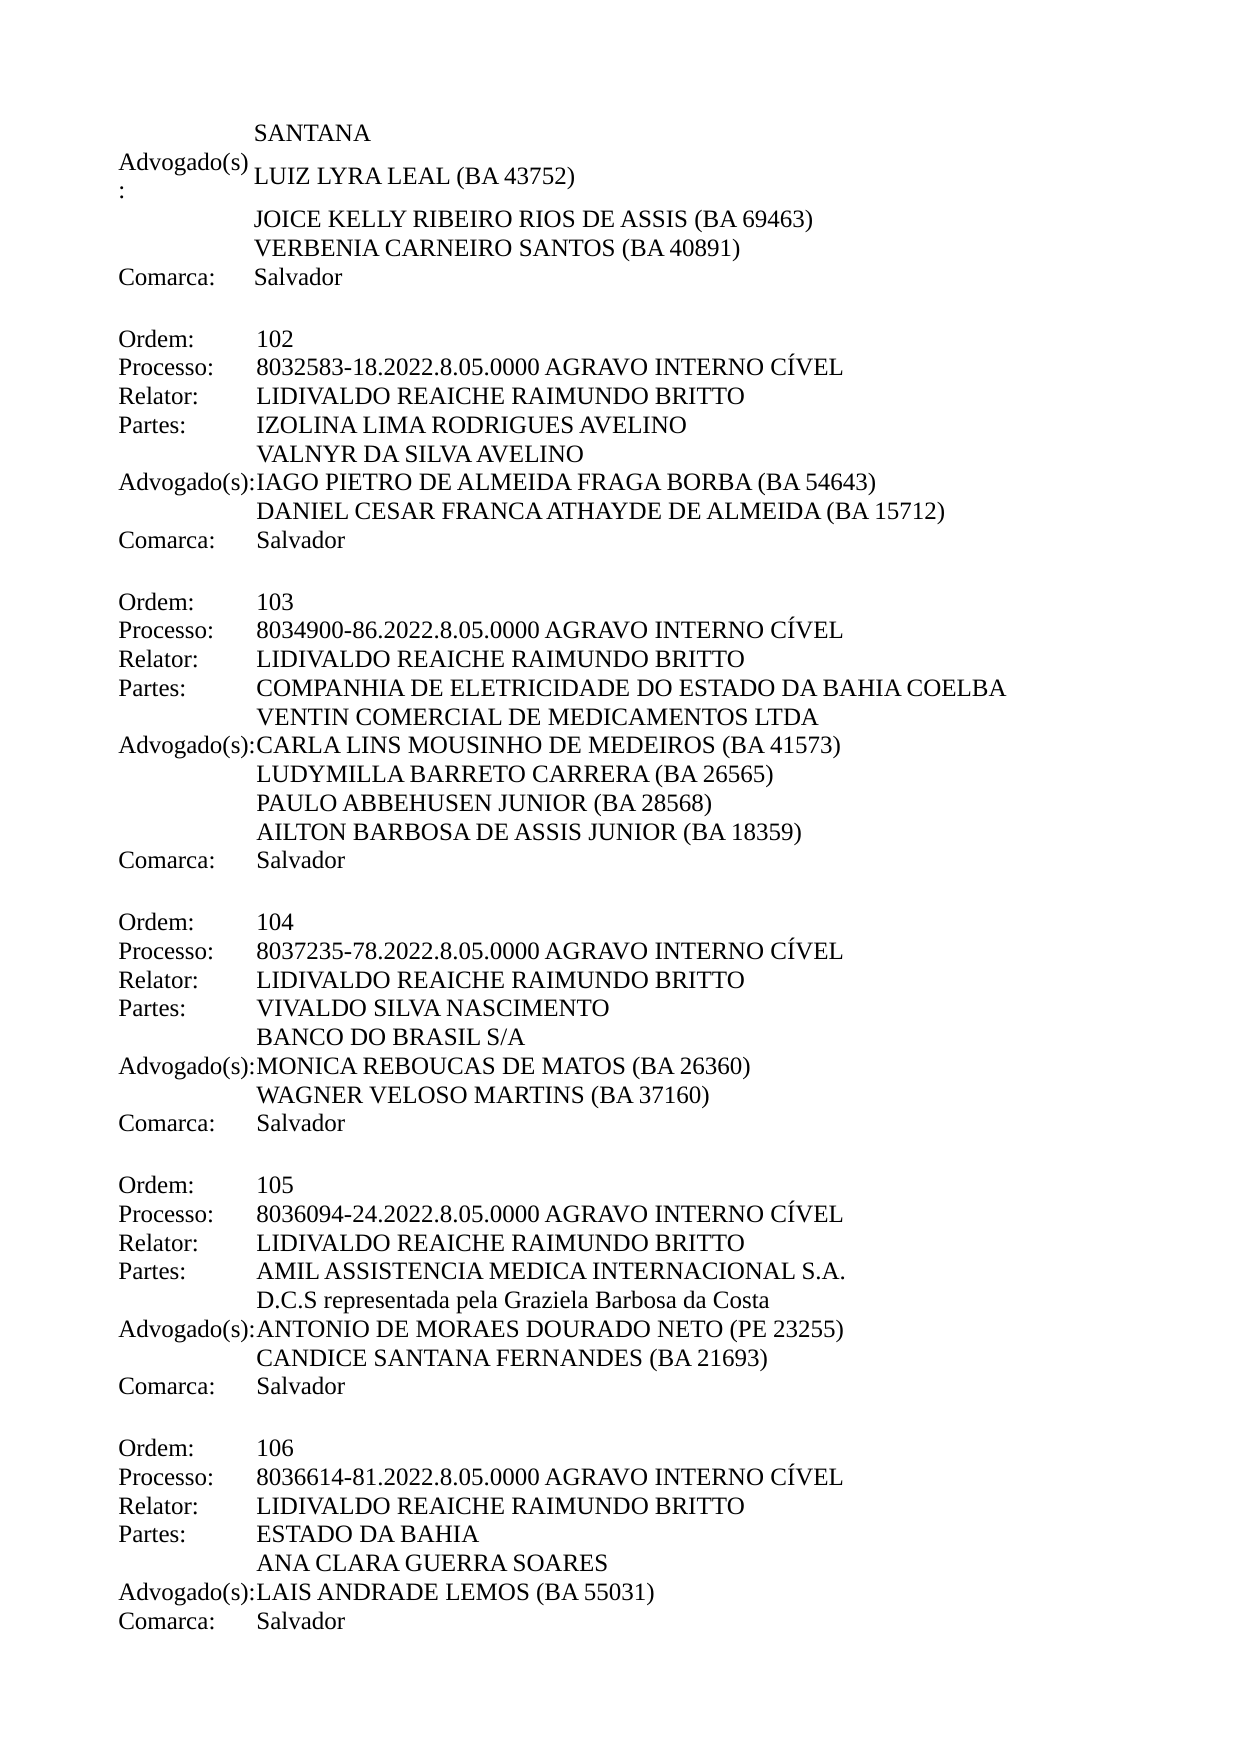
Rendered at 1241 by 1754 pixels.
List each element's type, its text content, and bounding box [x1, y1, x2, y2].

table_cell Partes: [118, 673, 256, 702]
table_cell LIDIVALDO REAICHE RAIMUNDO BRITTO [256, 1228, 856, 1256]
table_cell BANCO DO BRASIL S/A [256, 1022, 848, 1051]
table_cell Comarca: [118, 1371, 256, 1400]
table_cell IZOLINA LIMA RODRIGUES AVELINO [256, 410, 958, 439]
table_cell Advogado(s): [118, 730, 256, 759]
table_cell LIDIVALDO REAICHE RAIMUNDO BRITTO [256, 965, 848, 993]
table_cell Relator: [118, 1491, 256, 1519]
table_cell [118, 702, 256, 730]
table_cell LAIS ANDRADE LEMOS (BA 55031) [256, 1577, 848, 1606]
table_cell Comarca: [118, 1606, 256, 1634]
table_cell LIDIVALDO REAICHE RAIMUNDO BRITTO [256, 1491, 848, 1519]
table_cell JOICE KELLY RIBEIRO RIOS DE ASSIS (BA 69463) [254, 204, 1122, 233]
table_header 105 [256, 1170, 856, 1199]
table_cell [118, 1285, 256, 1314]
table_cell LUIZ LYRA LEAL (BA 43752) [254, 147, 1122, 204]
table_cell VALNYR DA SILVA AVELINO [256, 439, 958, 467]
table_cell 8032583-18.2022.8.05.0000 AGRAVO INTERNO CÍVEL [256, 353, 958, 381]
table_cell Processo: [118, 615, 256, 644]
table_cell Salvador [256, 1109, 848, 1137]
table_cell Comarca: [118, 525, 256, 554]
table_header 102 [256, 324, 958, 352]
table_cell LUDYMILLA BARRETO CARRERA (BA 26565) [256, 759, 1017, 788]
table_cell 8036614-81.2022.8.05.0000 AGRAVO INTERNO CÍVEL [256, 1462, 848, 1491]
table_cell [118, 759, 256, 788]
table_cell DANIEL CESAR FRANCA ATHAYDE DE ALMEIDA (BA 15712) [256, 496, 958, 525]
table_header 106 [256, 1433, 848, 1462]
table_cell MONICA REBOUCAS DE MATOS (BA 26360) [256, 1051, 848, 1080]
table_cell Salvador [256, 525, 958, 554]
table_cell [118, 439, 256, 467]
table_header Ordem: [118, 907, 256, 936]
table_cell Salvador [254, 262, 1122, 291]
table_cell LIDIVALDO REAICHE RAIMUNDO BRITTO [256, 381, 958, 410]
table_cell Relator: [118, 381, 256, 410]
table_cell Partes: [118, 1256, 256, 1285]
table_cell ESTADO DA BAHIA [256, 1520, 848, 1548]
table_cell AILTON BARBOSA DE ASSIS JUNIOR (BA 18359) [256, 817, 1017, 845]
table_cell IAGO PIETRO DE ALMEIDA FRAGA BORBA (BA 54643) [256, 468, 958, 496]
table_header 104 [256, 907, 848, 936]
table_cell CARLA LINS MOUSINHO DE MEDEIROS (BA 41573) [256, 730, 1017, 759]
table_cell Salvador [256, 1371, 856, 1400]
table_cell [118, 496, 256, 525]
table_cell Partes: [118, 994, 256, 1022]
table_header Ordem: [118, 1170, 256, 1199]
table_cell [118, 204, 253, 233]
table_cell [118, 1548, 256, 1577]
table_cell D.C.S representada pela Graziela Barbosa da Costa [256, 1285, 856, 1314]
table_cell Relator: [118, 644, 256, 673]
table_cell Comarca: [118, 1109, 256, 1137]
table_header Ordem: [118, 587, 256, 615]
table_cell Comarca: [118, 845, 256, 874]
table_cell ANTONIO DE MORAES DOURADO NETO (PE 23255) [256, 1314, 856, 1343]
table_cell [118, 1080, 256, 1108]
table_cell Comarca: [118, 262, 253, 291]
table_cell 8037235-78.2022.8.05.0000 AGRAVO INTERNO CÍVEL [256, 936, 848, 965]
table_cell [118, 817, 256, 845]
table_cell [118, 1022, 256, 1051]
table_cell Partes: [118, 410, 256, 439]
table_cell Processo: [118, 1462, 256, 1491]
table_cell [118, 1343, 256, 1371]
table_cell Partes: [118, 1520, 256, 1548]
table_cell SANTANA [254, 118, 1122, 147]
table_cell Advogado(s): [118, 1577, 256, 1606]
table_cell 8036094-24.2022.8.05.0000 AGRAVO INTERNO CÍVEL [256, 1199, 856, 1228]
table_cell Advogado(s): [118, 1314, 256, 1343]
table_cell [118, 118, 253, 147]
table_cell COMPANHIA DE ELETRICIDADE DO ESTADO DA BAHIA COELBA [256, 673, 1017, 702]
table_cell LIDIVALDO REAICHE RAIMUNDO BRITTO [256, 644, 1017, 673]
table_cell AMIL ASSISTENCIA MEDICA INTERNACIONAL S.A. [256, 1256, 856, 1285]
table_cell Salvador [256, 1606, 848, 1634]
table_cell Salvador [256, 845, 1017, 874]
table_cell VIVALDO SILVA NASCIMENTO [256, 994, 848, 1022]
table_cell Processo: [118, 353, 256, 381]
table_cell Advogado(s): [118, 1051, 256, 1080]
table_cell Advogado(s): [118, 147, 253, 204]
table_cell Relator: [118, 1228, 256, 1256]
table_cell Advogado(s): [118, 468, 256, 496]
table_cell 8034900-86.2022.8.05.0000 AGRAVO INTERNO CÍVEL [256, 615, 1017, 644]
table_cell Processo: [118, 1199, 256, 1228]
table_header Ordem: [118, 1433, 256, 1462]
table_cell [118, 233, 253, 262]
table_cell VENTIN COMERCIAL DE MEDICAMENTOS LTDA [256, 702, 1017, 730]
table_cell WAGNER VELOSO MARTINS (BA 37160) [256, 1080, 848, 1108]
table_header 103 [256, 587, 1017, 615]
table_header Ordem: [118, 324, 256, 352]
table_cell VERBENIA CARNEIRO SANTOS (BA 40891) [254, 233, 1122, 262]
table_cell Processo: [118, 936, 256, 965]
table_cell CANDICE SANTANA FERNANDES (BA 21693) [256, 1343, 856, 1371]
table_cell PAULO ABBEHUSEN JUNIOR (BA 28568) [256, 788, 1017, 817]
table_cell Relator: [118, 965, 256, 993]
table_cell ANA CLARA GUERRA SOARES [256, 1548, 848, 1577]
table_cell [118, 788, 256, 817]
